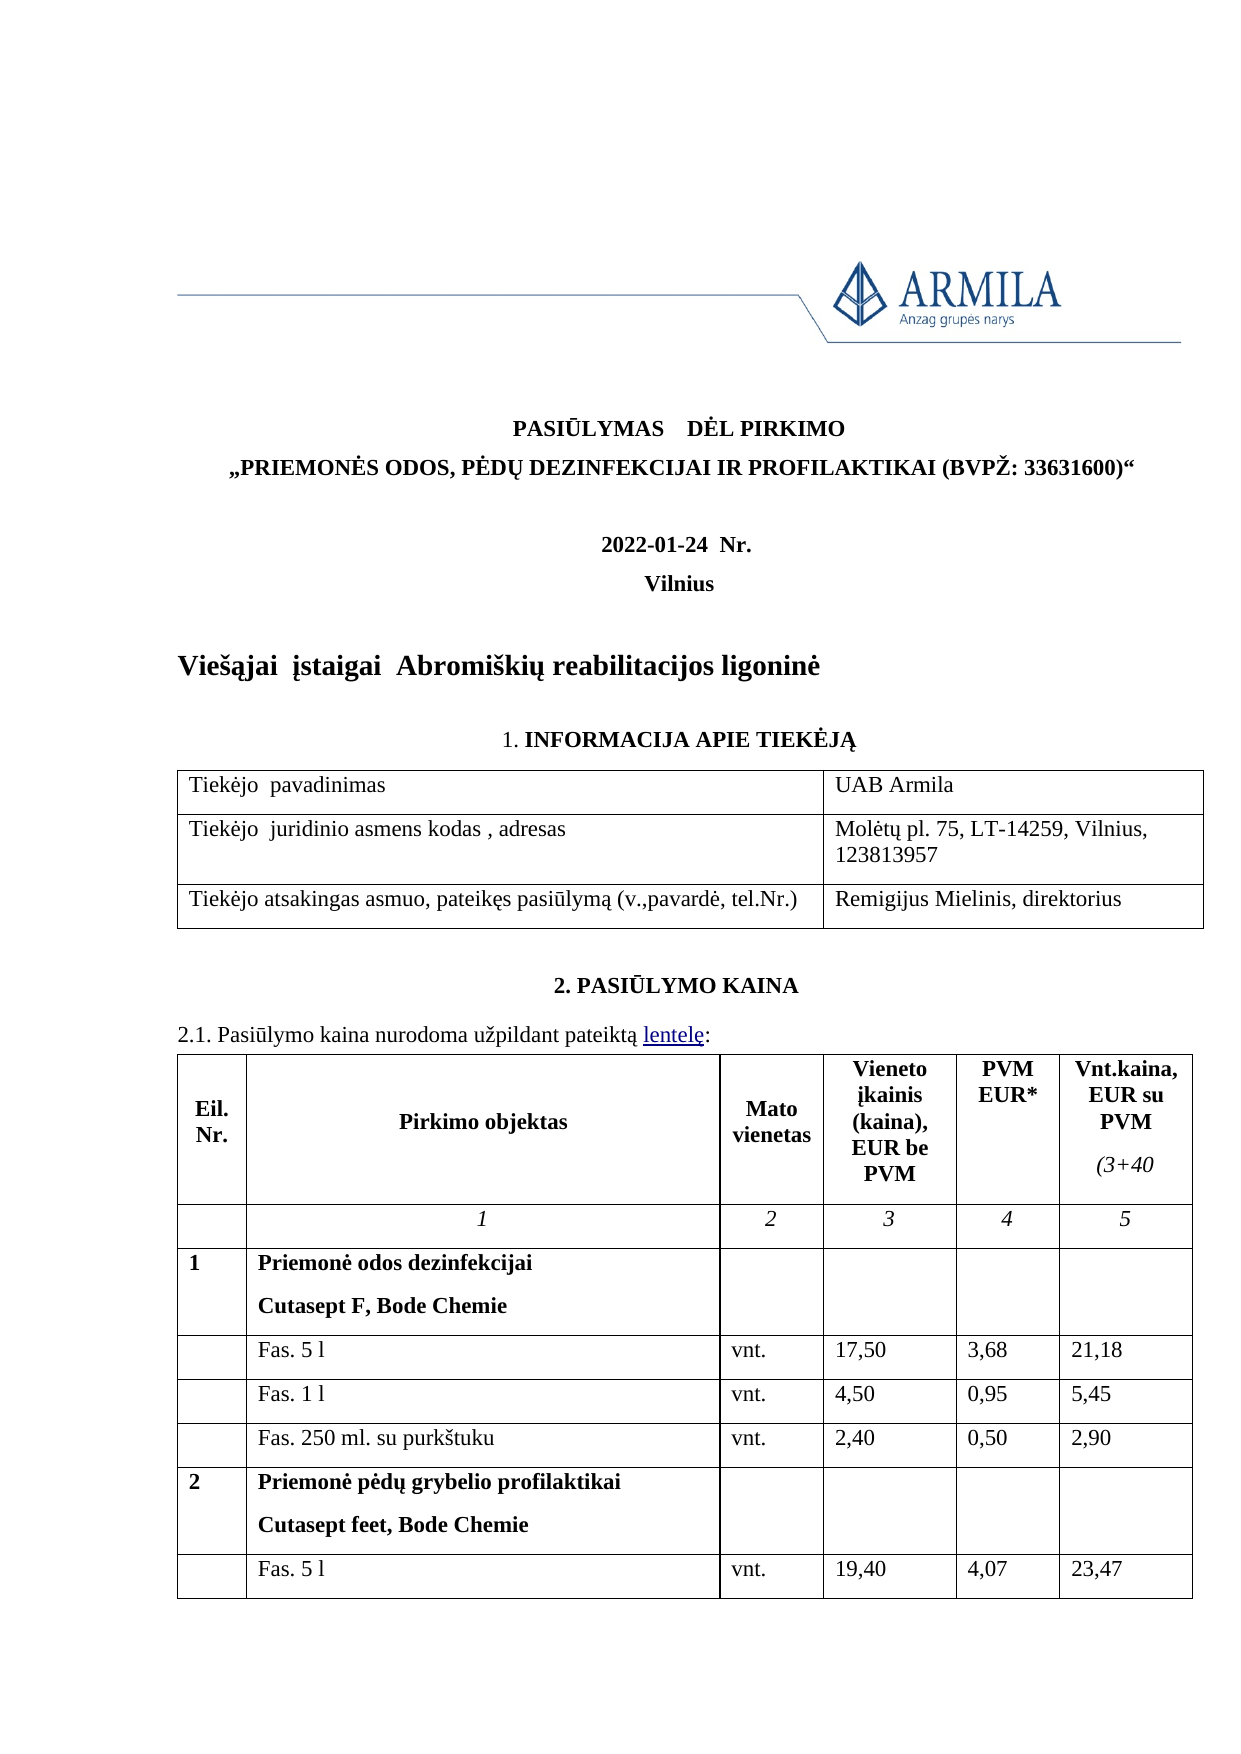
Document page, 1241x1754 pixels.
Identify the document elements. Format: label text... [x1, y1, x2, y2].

table_cell [721, 1249, 823, 1335]
table_cell [824, 1468, 956, 1554]
table_cell 5,45 [1060, 1380, 1192, 1423]
table_cell 4,50 [824, 1380, 956, 1423]
table_cell [178, 1424, 246, 1467]
table_cell 17,50 [824, 1336, 956, 1379]
table_cell 2 [178, 1468, 246, 1554]
table_cell vnt. [721, 1555, 823, 1598]
table_cell 3,68 [957, 1336, 1059, 1379]
table_cell [824, 1249, 956, 1335]
table_cell Fas. 5 l [247, 1336, 719, 1379]
table_cell Fas. 1 l [247, 1380, 719, 1423]
table_cell vnt. [721, 1380, 823, 1423]
table_cell [1060, 1468, 1192, 1554]
table_cell 23,47 [1060, 1555, 1192, 1598]
table_cell 2 [721, 1205, 823, 1248]
table_cell Priemonė pėdų grybelio profilaktikai Cutasept feet, Bode Chemie [247, 1468, 719, 1554]
table_cell [957, 1249, 1059, 1335]
table_cell [1060, 1249, 1192, 1335]
table_cell [178, 1380, 246, 1423]
table_cell 19,40 [824, 1555, 956, 1598]
table_header Pirkimo objektas [247, 1055, 719, 1203]
text 2022-01-24 Nr. [177, 531, 1181, 558]
table_cell [178, 1336, 246, 1379]
table_cell 4,07 [957, 1555, 1059, 1598]
table_header Vieneto įkainis (kaina), EUR be PVM [824, 1055, 956, 1203]
table_cell 0,95 [957, 1380, 1059, 1423]
table_cell [957, 1468, 1059, 1554]
table_cell 2,90 [1060, 1424, 1192, 1467]
table_cell vnt. [721, 1336, 823, 1379]
table_header Eil. Nr. [178, 1055, 246, 1203]
table_cell 2,40 [824, 1424, 956, 1467]
table_cell 4 [957, 1205, 1059, 1248]
text PASIŪLYMAS DĖL PIRKIMO [177, 415, 1181, 441]
table_cell [178, 1555, 246, 1598]
table_cell [178, 1205, 246, 1248]
table_cell Remigijus Mielinis, direktorius [824, 885, 1203, 928]
text 2.1. Pasiūlymo kaina nurodoma užpildant pateiktą lentelę: [177, 1021, 1181, 1048]
table_cell 1 [247, 1205, 719, 1248]
text Vilnius [177, 570, 1181, 597]
table_header Tiekėjo pavadinimas [178, 771, 823, 814]
table_cell Fas. 5 l [247, 1555, 719, 1598]
table_cell [721, 1468, 823, 1554]
table_cell 0,50 [957, 1424, 1059, 1467]
table_header UAB Armila [824, 771, 1203, 814]
text 2. PASIŪLYMO KAINA [177, 972, 1181, 998]
table_cell vnt. [721, 1424, 823, 1467]
table_cell 5 [1060, 1205, 1192, 1248]
text „PRIEMONĖS ODOS, PĖDŲ DEZINFEKCIJAI IR PROFILAKTIKAI (BVPŽ: 33631600)“ [177, 454, 1181, 480]
table_cell 3 [824, 1205, 956, 1248]
table_header Mato vienetas [721, 1055, 823, 1203]
table_cell Tiekėjo juridinio asmens kodas , adresas [178, 815, 823, 884]
table_header Vnt.kaina, EUR su PVM (3+40 [1060, 1055, 1192, 1203]
table_header PVM EUR* [957, 1055, 1059, 1203]
table_cell Fas. 250 ml. su purkštuku [247, 1424, 719, 1467]
text Viešąjai įstaigai Abromiškių reabilitacijos ligoninė [177, 648, 1181, 681]
text 1. INFORMACIJA APIE TIEKĖJĄ [177, 727, 1181, 753]
table_cell Molėtų pl. 75, LT-14259, Vilnius, 123813957 [824, 815, 1203, 884]
table_cell Priemonė odos dezinfekcijai Cutasept F, Bode Chemie [247, 1249, 719, 1335]
table_cell 21,18 [1060, 1336, 1192, 1379]
table_cell Tiekėjo atsakingas asmuo, pateikęs pasiūlymą (v.,pavardė, tel.Nr.) [178, 885, 823, 928]
table_cell 1 [178, 1249, 246, 1335]
